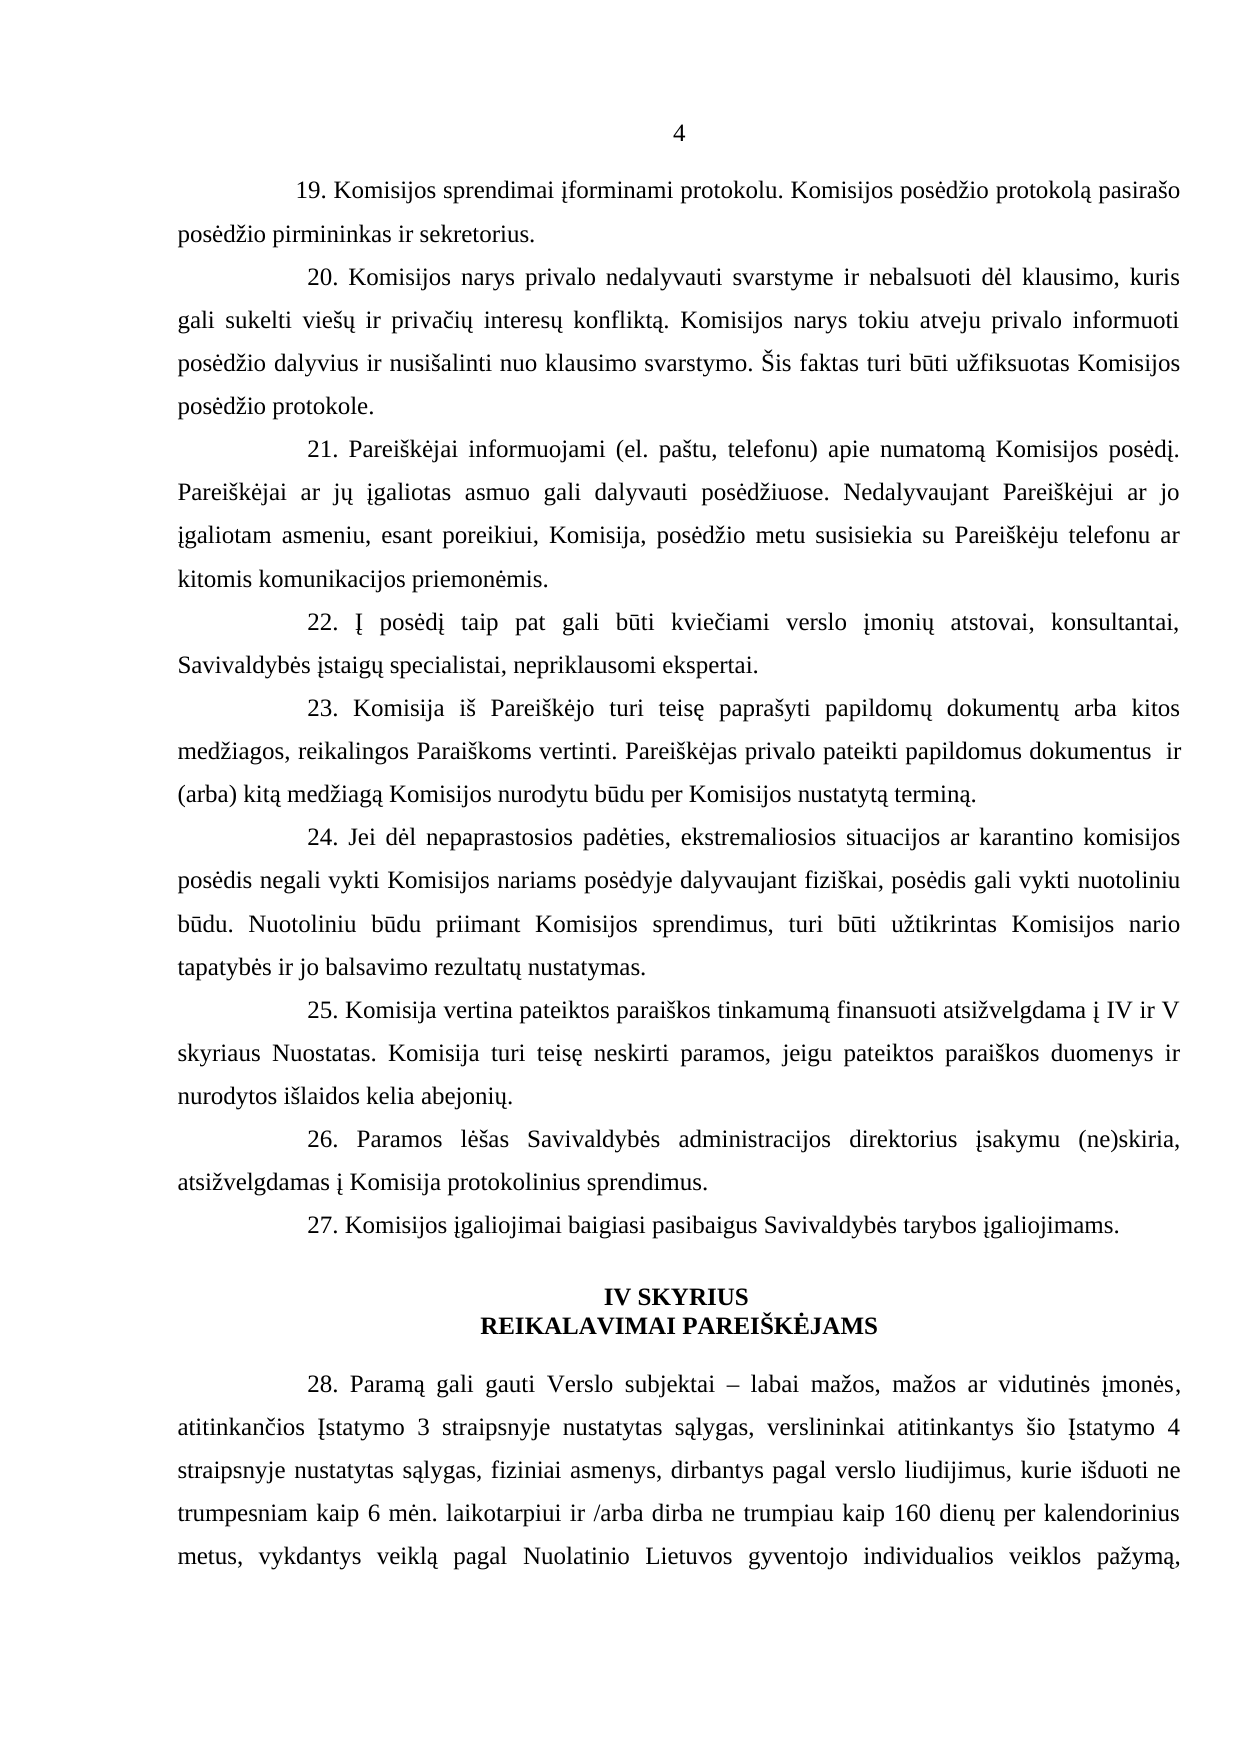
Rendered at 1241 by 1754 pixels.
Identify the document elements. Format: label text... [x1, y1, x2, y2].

text 23. Komisija iš Pareiškėjo turi teisę paprašyti papildomų dokumentų arba kitos medžiagos, reikalingos Paraiškoms vertinti. Pareiškėjas privalo pateikti papildomus dokumentus ir (arba) kitą medžiagą Komisijos nurodytu būdu per Komisijos nustatytą terminą. [177, 693, 1181, 808]
text 19. Komisijos sprendimai įforminami protokolu. Komisijos posėdžio protokolą pasirašo posėdžio pirmininkas ir sekretorius. [177, 176, 1181, 247]
text 20. Komisijos narys privalo nedalyvauti svarstyme ir nebalsuoti dėl klausimo, kuris gali sukelti viešų ir privačių interesų konfliktą. Komisijos narys tokiu atveju privalo informuoti posėdžio dalyvius ir nusišalinti nuo klausimo svarstymo. Šis faktas turi būti užfiksuotas Komisijos posėdžio protokole. [177, 262, 1181, 420]
text 28. Paramą gali gauti Verslo subjektai – labai mažos, mažos ar vidutinės įmonės, atitinkančios Įstatymo 3 straipsnyje nustatytas sąlygas, verslininkai atitinkantys šio Įstatymo 4 straipsnyje nustatytas sąlygas, fiziniai asmenys, dirbantys pagal verslo liudijimus, kurie išduoti ne trumpesniam kaip 6 mėn. laikotarpiui ir /arba dirba ne trumpiau kaip 160 dienų per kalendorinius metus, vykdantys veiklą pagal Nuolatinio Lietuvos gyventojo individualios veiklos pažymą, [177, 1369, 1181, 1570]
text 27. Komisijos įgaliojimai baigiasi pasibaigus Savivaldybės tarybos įgaliojimams. [177, 1211, 1181, 1239]
text 26. Paramos lėšas Savivaldybės administracijos direktorius įsakymu (ne)skiria, atsižvelgdamas į Komisija protokolinius sprendimus. [177, 1124, 1181, 1196]
text 25. Komisija vertina pateiktos paraiškos tinkamumą finansuoti atsižvelgdama į IV ir V skyriaus Nuostatas. Komisija turi teisę neskirti paramos, jeigu pateiktos paraiškos duomenys ir nurodytos išlaidos kelia abejonių. [177, 995, 1181, 1110]
text 24. Jei dėl nepaprastosios padėties, ekstremaliosios situacijos ar karantino komisijos posėdis negali vykti Komisijos nariams posėdyje dalyvaujant fiziškai, posėdis gali vykti nuotoliniu būdu. Nuotoliniu būdu priimant Komisijos sprendimus, turi būti užtikrintas Komisijos nario tapatybės ir jo balsavimo rezultatų nustatymas. [177, 822, 1181, 981]
text 21. Pareiškėjai informuojami (el. paštu, telefonu) apie numatomą Komisijos posėdį. Pareiškėjai ar jų įgaliotas asmuo gali dalyvauti posėdžiuose. Nedalyvaujant Pareiškėjui ar jo įgaliotam asmeniu, esant poreikiui, Komisija, posėdžio metu susisiekia su Pareiškėju telefonu ar kitomis komunikacijos priemonėmis. [177, 434, 1181, 592]
text IV SKYRIUS [177, 1282, 1181, 1311]
text REIKALAVIMAI PAREIŠKĖJAMS [177, 1311, 1181, 1340]
text 22. Į posėdį taip pat gali būti kviečiami verslo įmonių atstovai, konsultantai, Savivaldybės įstaigų specialistai, nepriklausomi ekspertai. [177, 607, 1181, 679]
